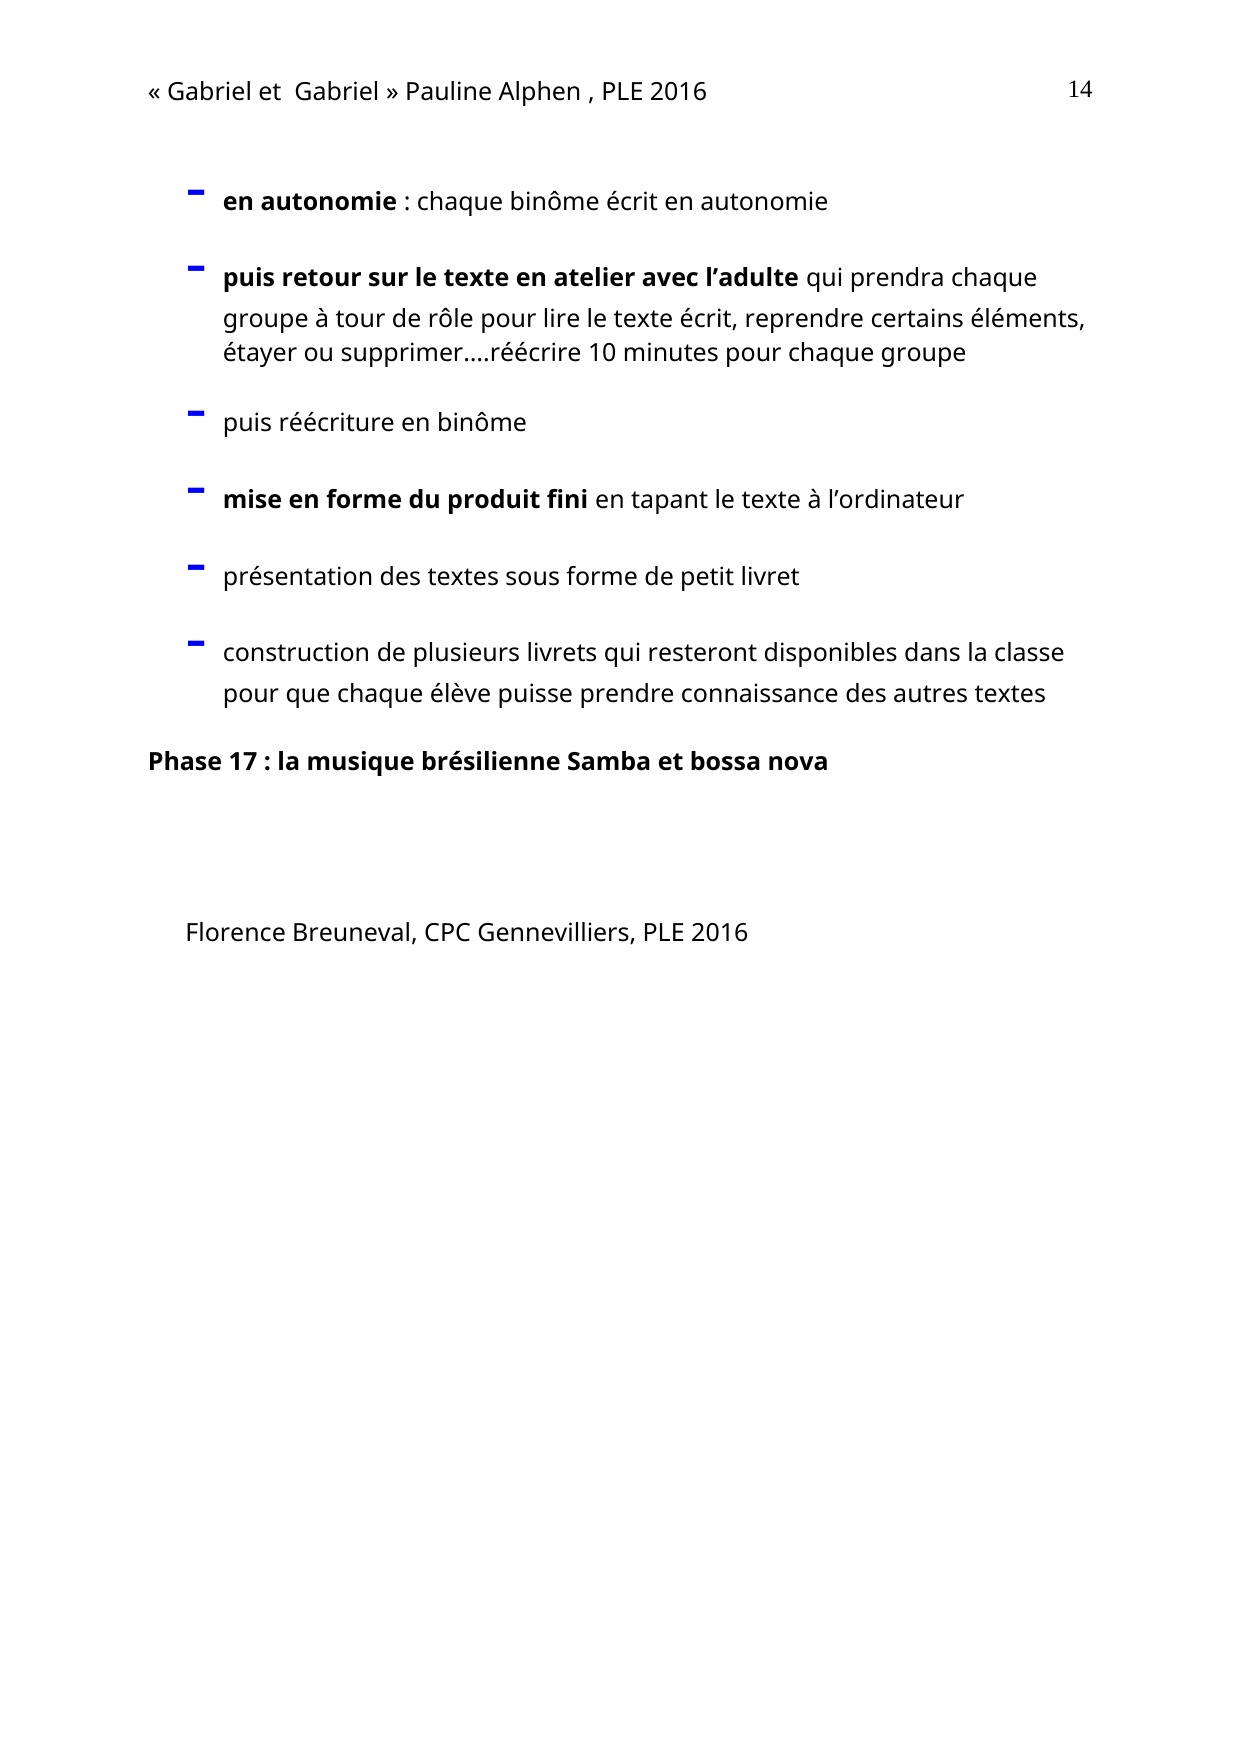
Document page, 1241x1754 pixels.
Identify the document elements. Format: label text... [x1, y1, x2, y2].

text Florence Breuneval, CPC Gennevilliers, PLE 2016 [185, 914, 1093, 948]
text Phase 17 : la musique brésilienne Samba et bossa nova [148, 744, 1093, 778]
list en autonomie : chaque binôme écrit en autonomie [185, 148, 1093, 224]
list puis réécriture en binôme [185, 369, 1093, 446]
list mise en forme du produit fini en tapant le texte à l’ordinateur [185, 446, 1093, 522]
list puis retour sur le texte en atelier avec l’adulte qui prendra chaque groupe à tour de rôle pour lire le texte écrit, reprendre certains éléments, étayer ou supprimer….réécrire 10 minutes pour chaque groupe [185, 224, 1093, 369]
list présentation des textes sous forme de petit livret [185, 522, 1093, 599]
list construction de plusieurs livrets qui resteront disponibles dans la classe pour que chaque élève puisse prendre connaissance des autres textes [185, 599, 1093, 710]
